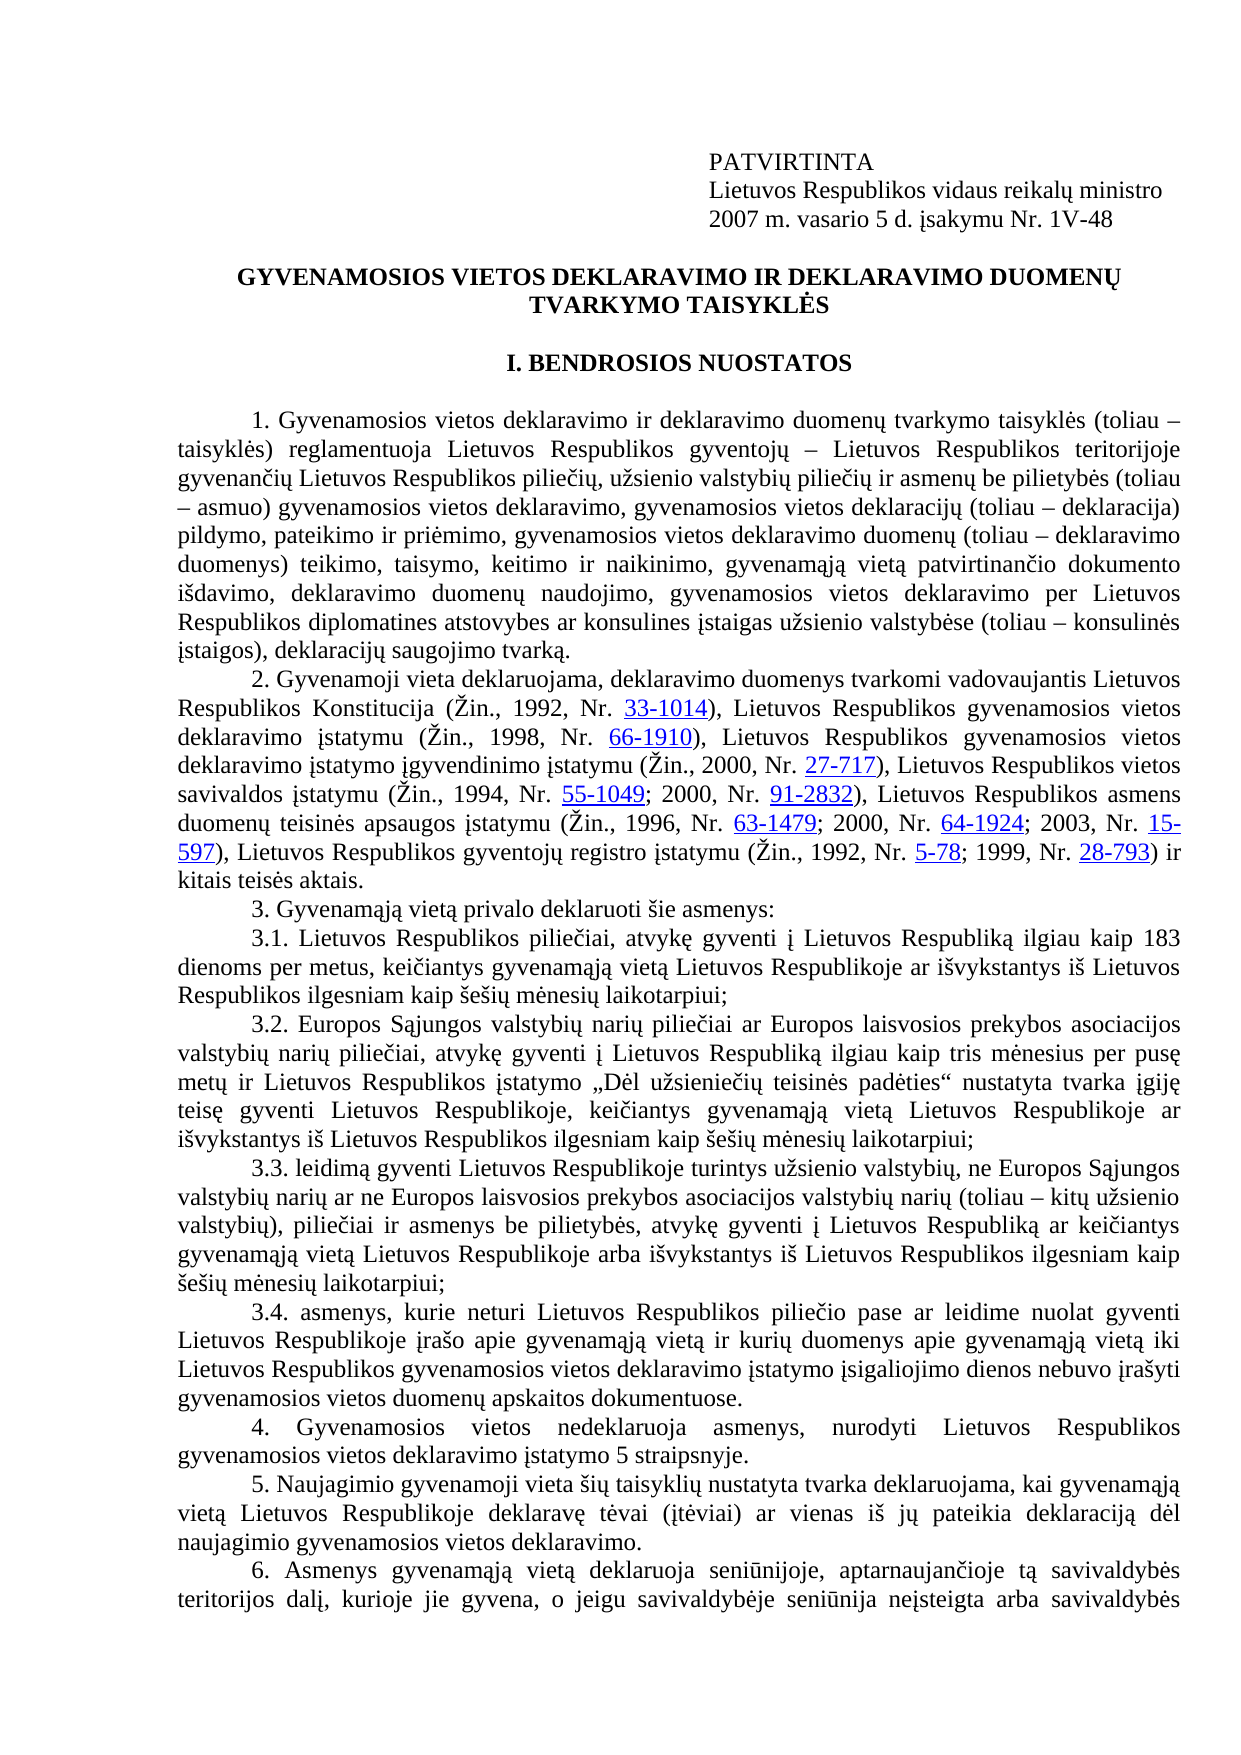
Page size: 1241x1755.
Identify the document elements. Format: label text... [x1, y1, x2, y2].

text 2. Gyvenamoji vieta deklaruojama, deklaravimo duomenys tvarkomi vadovaujantis Lietuvos Respublikos Konstitucija (Žin., 1992, Nr. 33-1014), Lietuvos Respublikos gyvenamosios vietos deklaravimo įstatymu (Žin., 1998, Nr. 66-1910), Lietuvos Respublikos gyvenamosios vietos deklaravimo įstatymo įgyvendinimo įstatymu (Žin., 2000, Nr. 27-717), Lietuvos Respublikos vietos savivaldos įstatymu (Žin., 1994, Nr. 55-1049; 2000, Nr. 91-2832), Lietuvos Respublikos asmens duomenų teisinės apsaugos įstatymu (Žin., 1996, Nr. 63-1479; 2000, Nr. 64-1924; 2003, Nr. 15-597), Lietuvos Respublikos gyventojų registro įstatymu (Žin., 1992, Nr. 5-78; 1999, Nr. 28-793) ir kitais teisės aktais. [177, 664, 1181, 894]
text 6. Asmenys gyvenamąją vietą deklaruoja seniūnijoje, aptarnaujančioje tą savivaldybės teritorijos dalį, kurioje jie gyvena, o jeigu savivaldybėje seniūnija neįsteigta arba savivaldybės [177, 1556, 1181, 1613]
text PATVIRTINTA [177, 147, 1181, 176]
text 3. Gyvenamąją vietą privalo deklaruoti šie asmenys: [177, 894, 1181, 923]
text 3.2. Europos Sąjungos valstybių narių piliečiai ar Europos laisvosios prekybos asociacijos valstybių narių piliečiai, atvykę gyventi į Lietuvos Respubliką ilgiau kaip tris mėnesius per pusę metų ir Lietuvos Respublikos įstatymo „Dėl užsieniečių teisinės padėties“ nustatyta tvarka įgiję teisę gyventi Lietuvos Respublikoje, keičiantys gyvenamąją vietą Lietuvos Respublikoje ar išvykstantys iš Lietuvos Respublikos ilgesniam kaip šešių mėnesių laikotarpiui; [177, 1009, 1181, 1153]
text 3.1. Lietuvos Respublikos piliečiai, atvykę gyventi į Lietuvos Respubliką ilgiau kaip 183 dienoms per metus, keičiantys gyvenamąją vietą Lietuvos Respublikoje ar išvykstantys iš Lietuvos Respublikos ilgesniam kaip šešių mėnesių laikotarpiui; [177, 923, 1181, 1009]
text Lietuvos Respublikos vidaus reikalų ministro [177, 176, 1181, 204]
text 3.3. leidimą gyventi Lietuvos Respublikoje turintys užsienio valstybių, ne Europos Sąjungos valstybių narių ar ne Europos laisvosios prekybos asociacijos valstybių narių (toliau – kitų užsienio valstybių), piliečiai ir asmenys be pilietybės, atvykę gyventi į Lietuvos Respubliką ar keičiantys gyvenamąją vietą Lietuvos Respublikoje arba išvykstantys iš Lietuvos Respublikos ilgesniam kaip šešių mėnesių laikotarpiui; [177, 1153, 1181, 1297]
text 4. Gyvenamosios vietos nedeklaruoja asmenys, nurodyti Lietuvos Respublikos gyvenamosios vietos deklaravimo įstatymo 5 straipsnyje. [177, 1412, 1181, 1469]
text GYVENAMOSIOS VIETOS DEKLARAVIMO IR DEKLARAVIMO DUOMENŲ TVARKYMO TAISYKLĖS [177, 262, 1181, 319]
text 1. Gyvenamosios vietos deklaravimo ir deklaravimo duomenų tvarkymo taisyklės (toliau – taisyklės) reglamentuoja Lietuvos Respublikos gyventojų – Lietuvos Respublikos teritorijoje gyvenančių Lietuvos Respublikos piliečių, užsienio valstybių piliečių ir asmenų be pilietybės (toliau – asmuo) gyvenamosios vietos deklaravimo, gyvenamosios vietos deklaracijų (toliau – deklaracija) pildymo, pateikimo ir priėmimo, gyvenamosios vietos deklaravimo duomenų (toliau – deklaravimo duomenys) teikimo, taisymo, keitimo ir naikinimo, gyvenamąją vietą patvirtinančio dokumento išdavimo, deklaravimo duomenų naudojimo, gyvenamosios vietos deklaravimo per Lietuvos Respublikos diplomatines atstovybes ar konsulines įstaigas užsienio valstybėse (toliau – konsulinės įstaigos), deklaracijų saugojimo tvarką. [177, 406, 1181, 664]
text 2007 m. vasario 5 d. įsakymu Nr. 1V-48 [177, 204, 1181, 233]
text 3.4. asmenys, kurie neturi Lietuvos Respublikos piliečio pase ar leidime nuolat gyventi Lietuvos Respublikoje įrašo apie gyvenamąją vietą ir kurių duomenys apie gyvenamąją vietą iki Lietuvos Respublikos gyvenamosios vietos deklaravimo įstatymo įsigaliojimo dienos nebuvo įrašyti gyvenamosios vietos duomenų apskaitos dokumentuose. [177, 1297, 1181, 1412]
text 5. Naujagimio gyvenamoji vieta šių taisyklių nustatyta tvarka deklaruojama, kai gyvenamąją vietą Lietuvos Respublikoje deklaravę tėvai (įtėviai) ar vienas iš jų pateikia deklaraciją dėl naujagimio gyvenamosios vietos deklaravimo. [177, 1469, 1181, 1556]
text I. BENDROSIOS NUOSTATOS [177, 348, 1181, 377]
